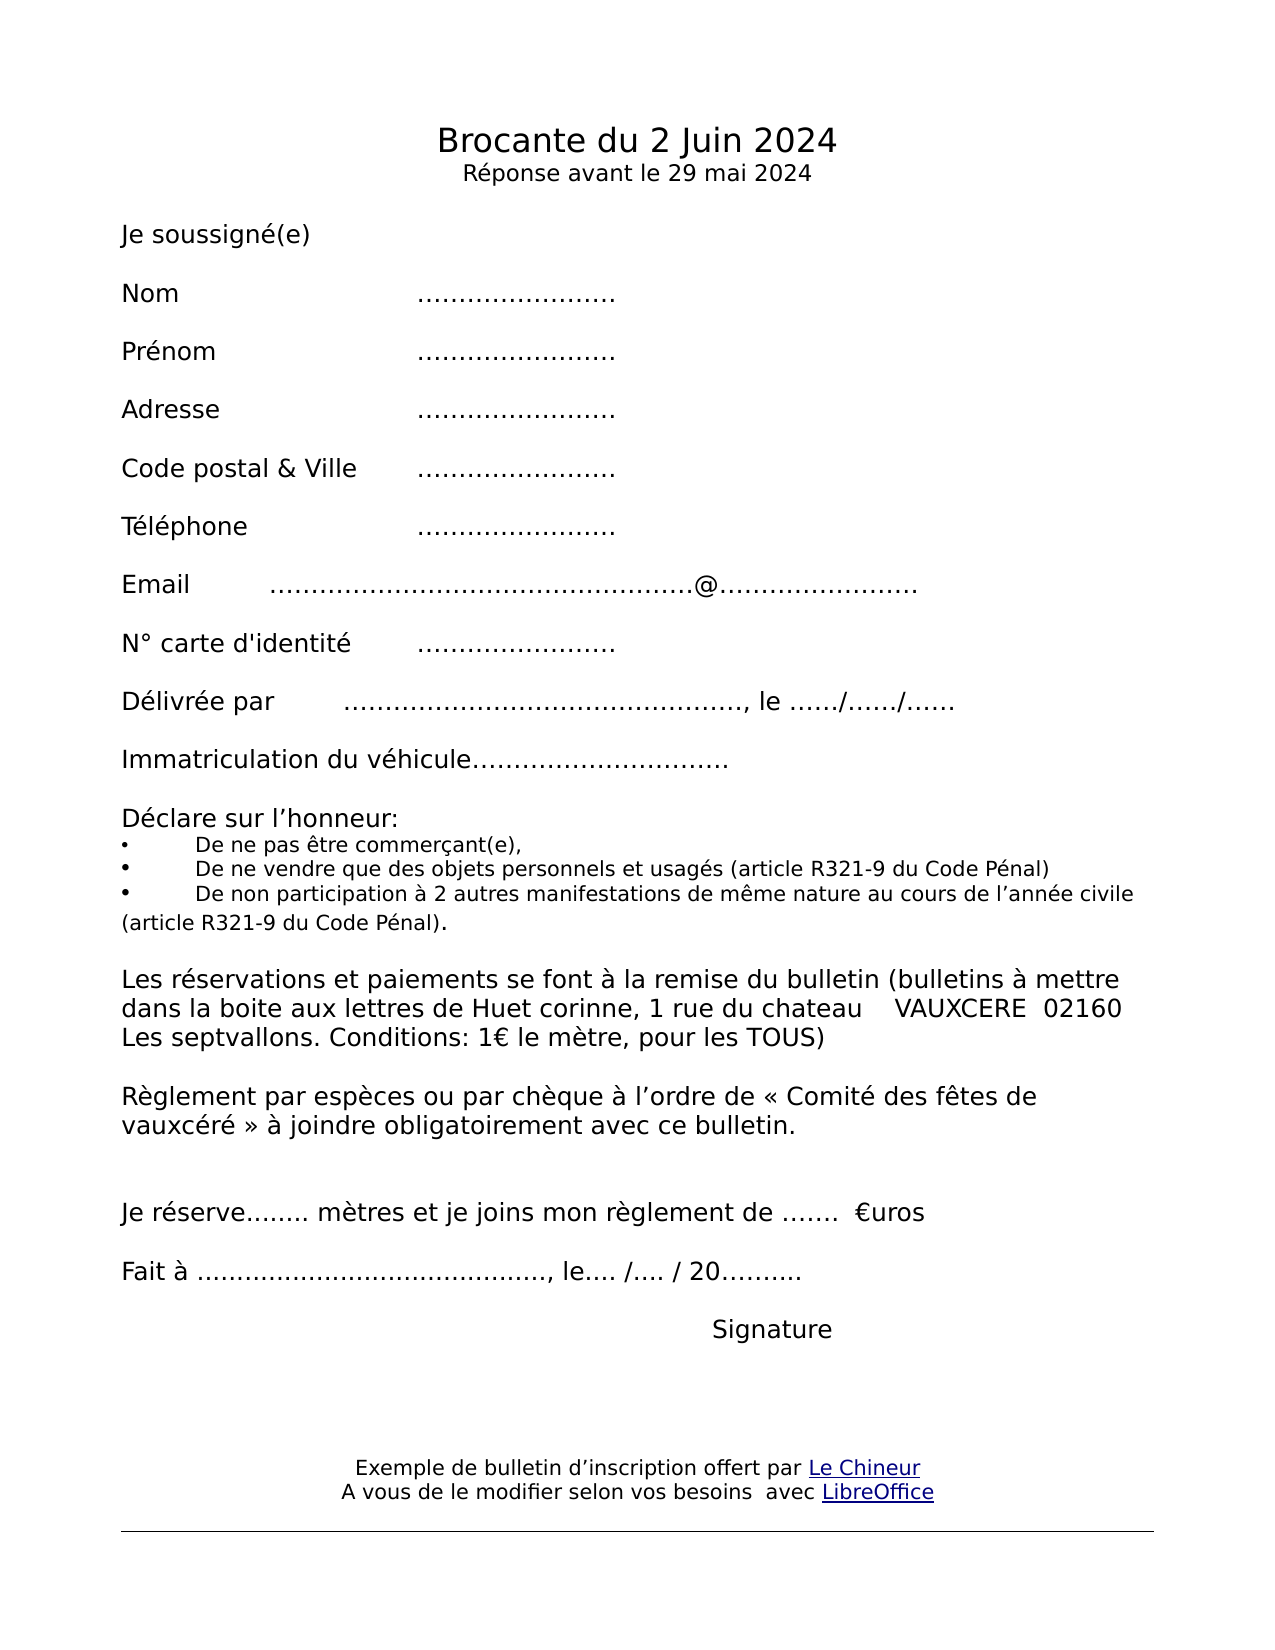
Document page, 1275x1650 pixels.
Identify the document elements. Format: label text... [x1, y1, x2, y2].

text Délivrée par …………………………………………, le ……/……/…… [121, 687, 1154, 716]
list De ne vendre que des objets personnels et usagés (article R321-9 du Code Pénal) [121, 857, 1154, 882]
text Signature [121, 1315, 1154, 1344]
text Prénom …………………… [121, 337, 1154, 366]
list De ne pas être commerçant(e), [121, 833, 1154, 857]
text Email ……………………………………………@…………………… [121, 571, 1154, 600]
text Les réservations et paiements se font à la remise du bulletin (bulletins à mettre dans la boite aux lettres de Huet corinne, 1 rue du chateau VAUXCERE 02160 Les septvallons. Conditions: 1€ le mètre, pour les TOUS) [121, 965, 1154, 1053]
text Fait à ............................................, le.... /.... / 20…….... [121, 1257, 1154, 1286]
text Code postal & Ville …………………… [121, 454, 1154, 483]
text Adresse …………………… [121, 396, 1154, 425]
text Déclare sur l’honneur: [121, 804, 1154, 833]
text Je réserve........ mètres et je joins mon règlement de ……. €uros [121, 1198, 1154, 1228]
text Téléphone …………………… [121, 512, 1154, 541]
text Immatriculation du véhicule…………………………. [121, 746, 1154, 775]
list De non participation à 2 autres manifestations de même nature au cours de l’année civile (article R321-9 du Code Pénal). [121, 882, 1154, 936]
text Je soussigné(e) [121, 221, 1154, 250]
text N° carte d'identité …………………… [121, 629, 1154, 658]
text Règlement par espèces ou par chèque à l’ordre de « Comité des fêtes de vauxcéré » à joindre obligatoirement avec ce bulletin. [121, 1082, 1154, 1140]
text Nom …………………… [121, 279, 1154, 308]
